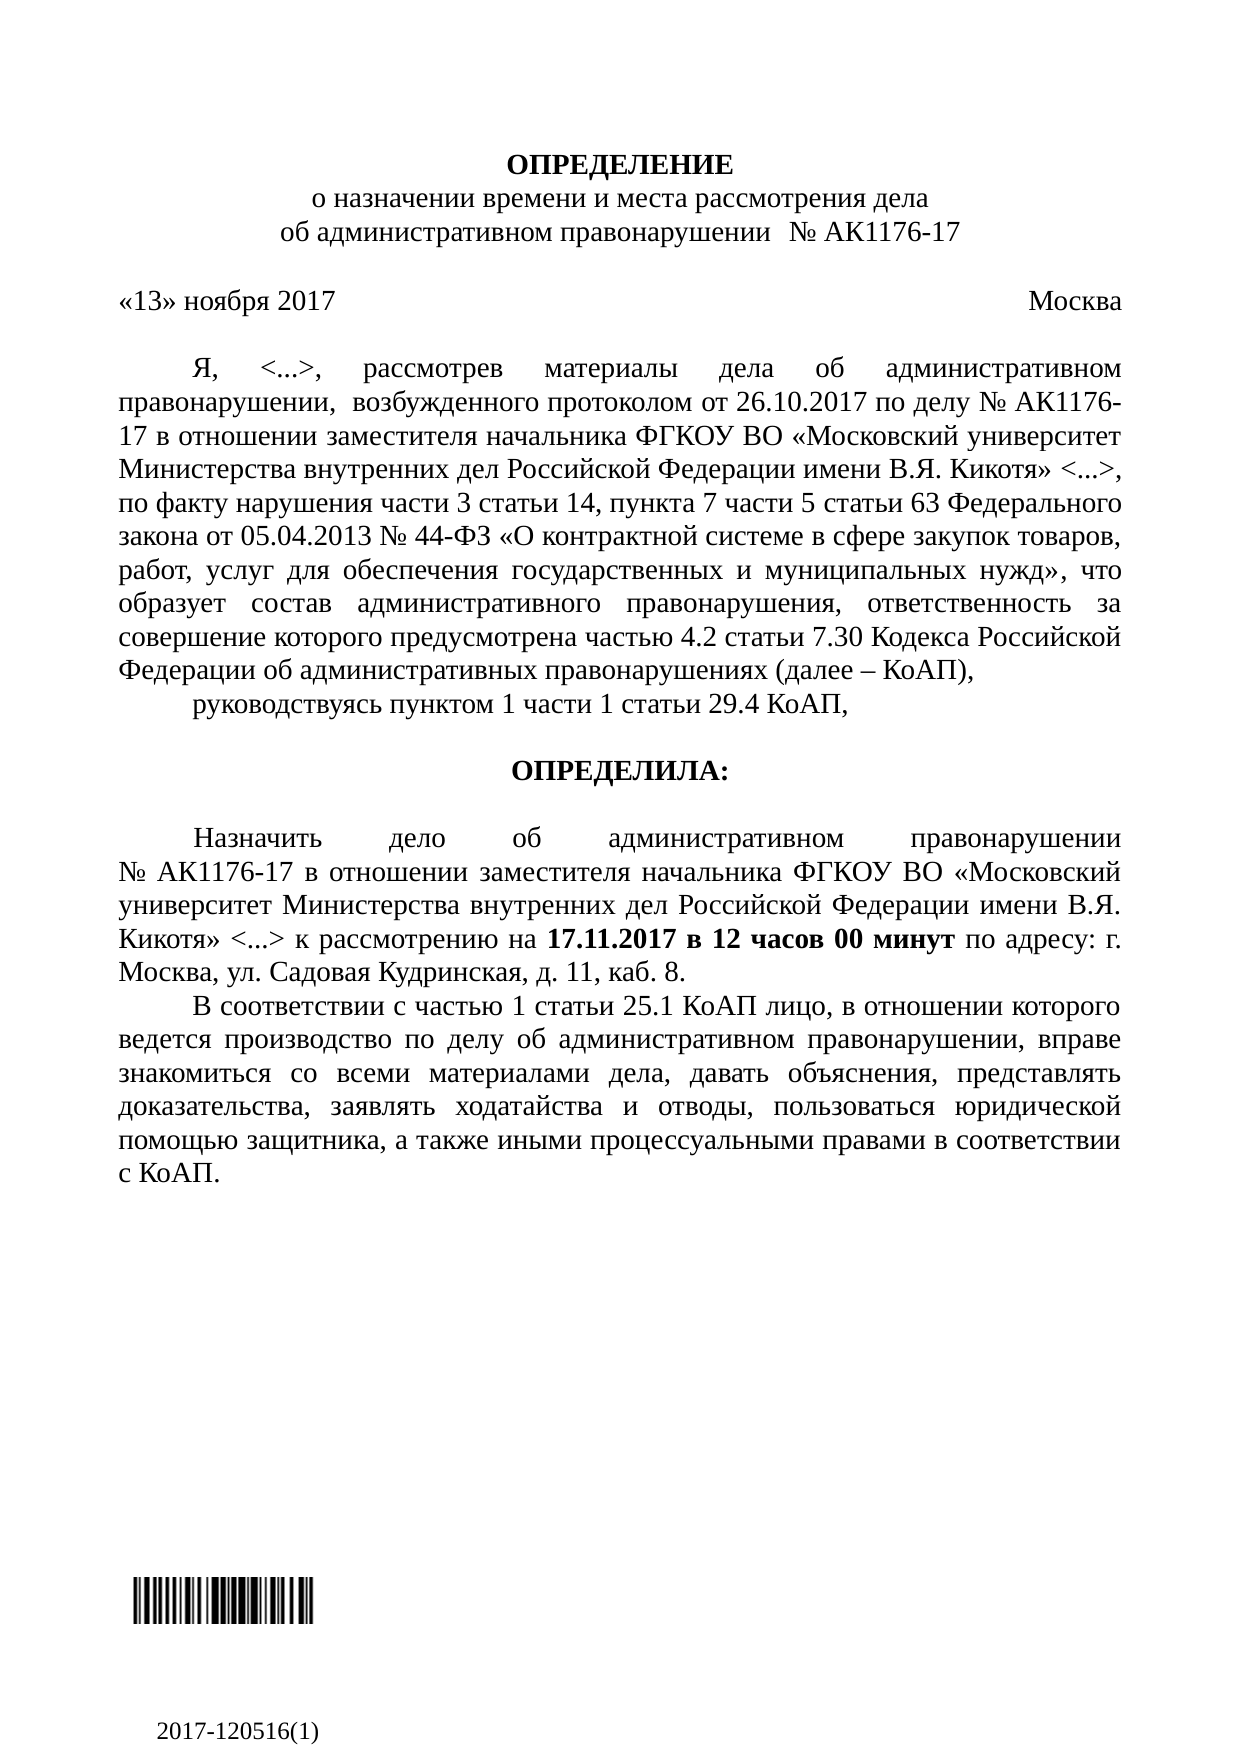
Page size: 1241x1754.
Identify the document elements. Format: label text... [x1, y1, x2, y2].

text Я, <...>, рассмотрев материалы дела об административном правонарушении, возбужденного протоколом от 26.10.2017 по делу № АК1176-17 в отношении заместителя начальника ФГКОУ ВО «Московский университет Министерства внутренних дел Российской Федерации имени В.Я. Кикотя» <...>, по факту нарушения части 3 статьи 14, пункта 7 части 5 статьи 63 Федерального закона от 05.04.2013 № 44-ФЗ «О контрактной системе в сфере закупок товаров, работ, услуг для обеспечения государственных и муниципальных нужд», что образует состав административного правонарушения, ответственность за совершение которого предусмотрена частью 4.2 статьи 7.30 Кодекса Российской Федерации об административных правонарушениях (далее – КоАП), [118, 351, 1122, 686]
text руководствуясь пунктом 1 части 1 статьи 29.4 КоАП, [118, 686, 1122, 719]
picture [118, 1577, 331, 1624]
text о назначении времени и места рассмотрения дела [118, 180, 1122, 214]
text В соответствии с частью 1 статьи 25.1 КоАП лицо, в отношении которого ведется производство по делу об административном правонарушении, вправе знакомиться со всеми материалами дела, давать объяснения, представлять доказательства, заявлять ходатайства и отводы, пользоваться юридической помощью защитника, а также иными процессуальными правами в соответствии с КоАП. [118, 988, 1122, 1189]
text «13» ноября 2017 Москва [118, 283, 1122, 317]
text ОПРЕДЕЛИЛА: [118, 753, 1122, 787]
subtitle ОПРЕДЕЛЕНИЕ [118, 147, 1122, 180]
text Назначить дело об административном правонарушении № АК1176-17 в отношении заместителя начальника ФГКОУ ВО «Московский университет Министерства внутренних дел Российской Федерации имени В.Я. Кикотя» <...> к рассмотрению на 17.11.2017 в 12 часов 00 минут по адресу: г. Москва, ул. Садовая Кудринская, д. 11, каб. 8. [118, 820, 1122, 988]
text об административном правонарушении № АК1176-17 [118, 214, 1122, 250]
